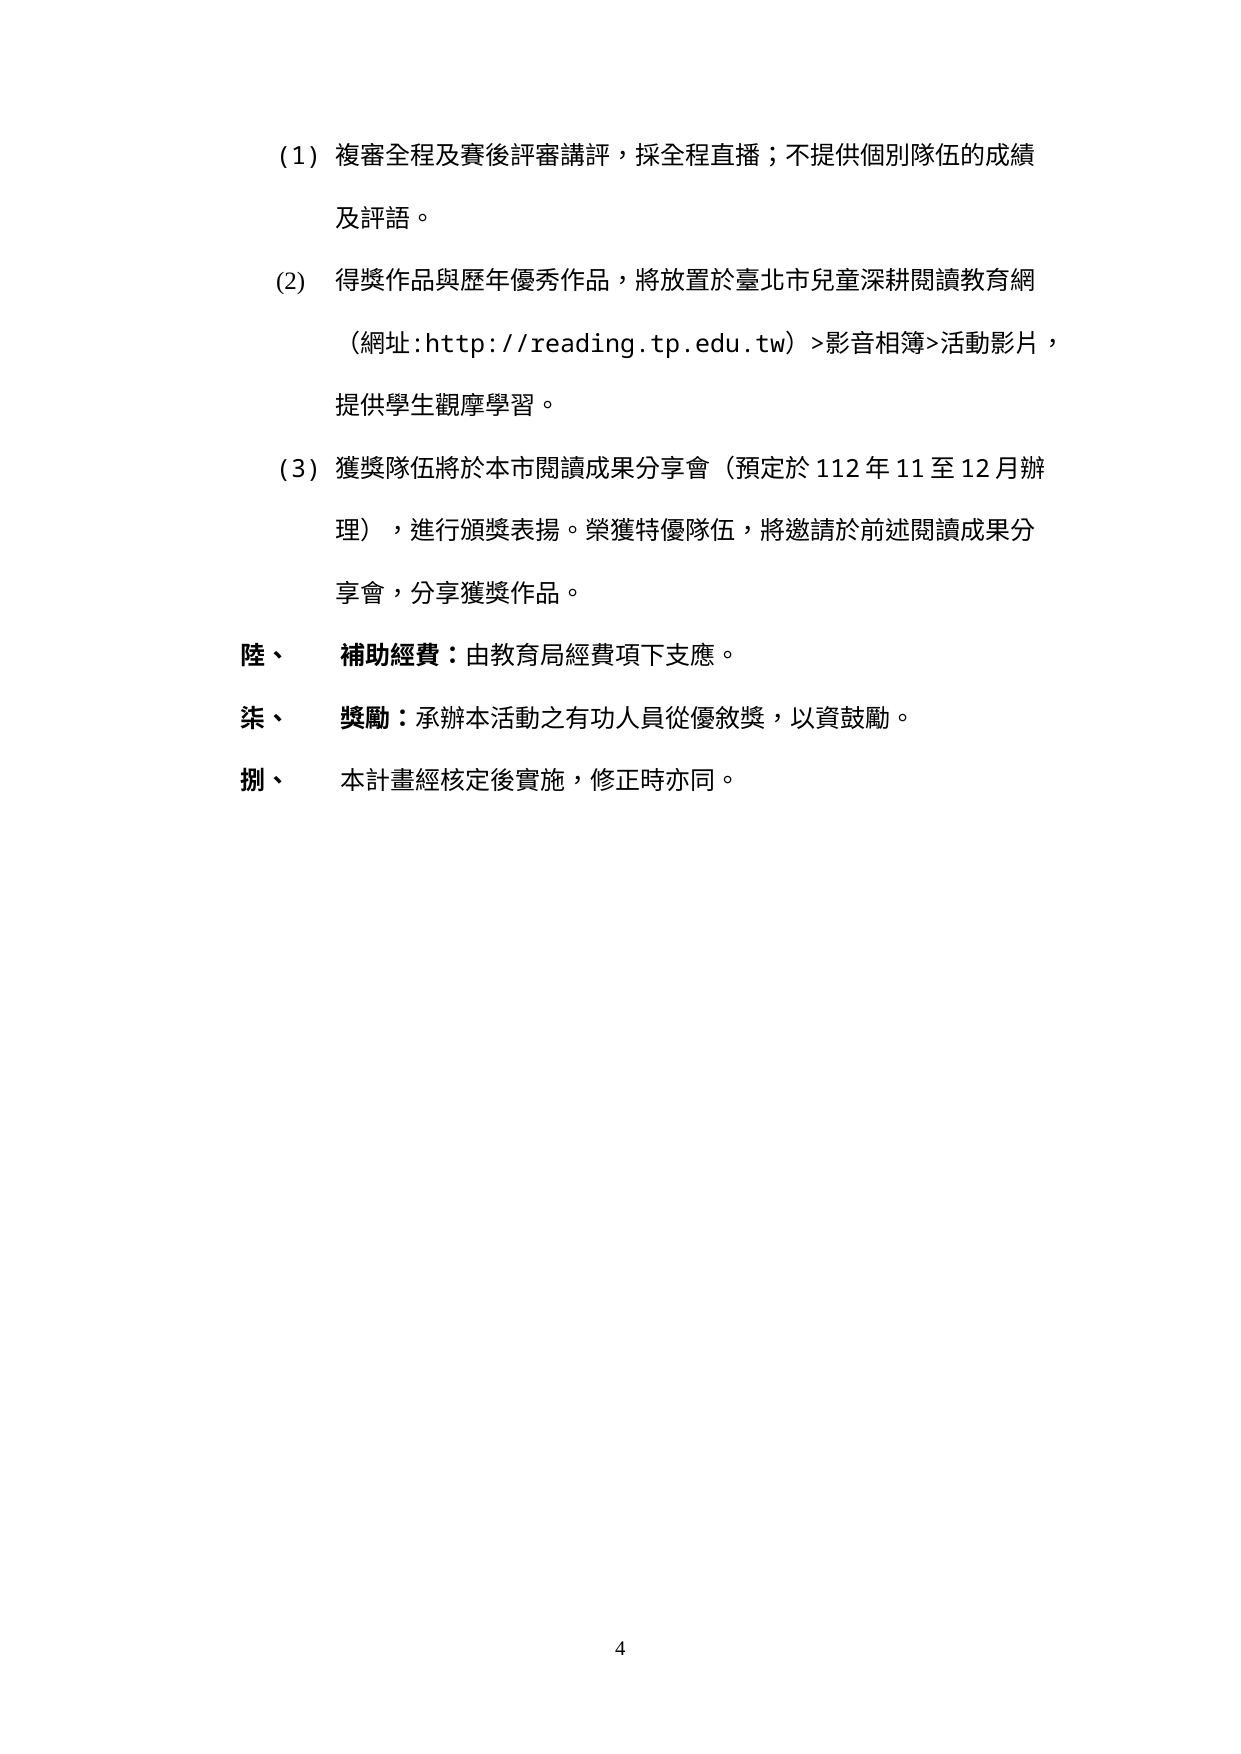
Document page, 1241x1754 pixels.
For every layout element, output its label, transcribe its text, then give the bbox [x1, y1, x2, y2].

list 本計畫經核定後實施，修正時亦同。 [240, 737, 1053, 800]
list 補助經費：由教育局經費項下支應。 [240, 612, 1053, 675]
list 得獎作品與歷年優秀作品，將放置於臺北市兒童深耕閱讀教育網（網址:http://reading.tp.edu.tw）>影音相簿>活動影片，提供學生觀摩學習。 [276, 237, 1053, 425]
list 獎勵：承辦本活動之有功人員從優敘獎，以資鼓勵。 [240, 675, 1053, 737]
list 獲獎隊伍將於本市閱讀成果分享會（預定於112年11至12月辦理），進行頒獎表揚。榮獲特優隊伍，將邀請於前述閱讀成果分享會，分享獲獎作品。 [276, 425, 1053, 612]
list 複審全程及賽後評審講評，採全程直播；不提供個別隊伍的成績及評語。 [276, 112, 1053, 237]
